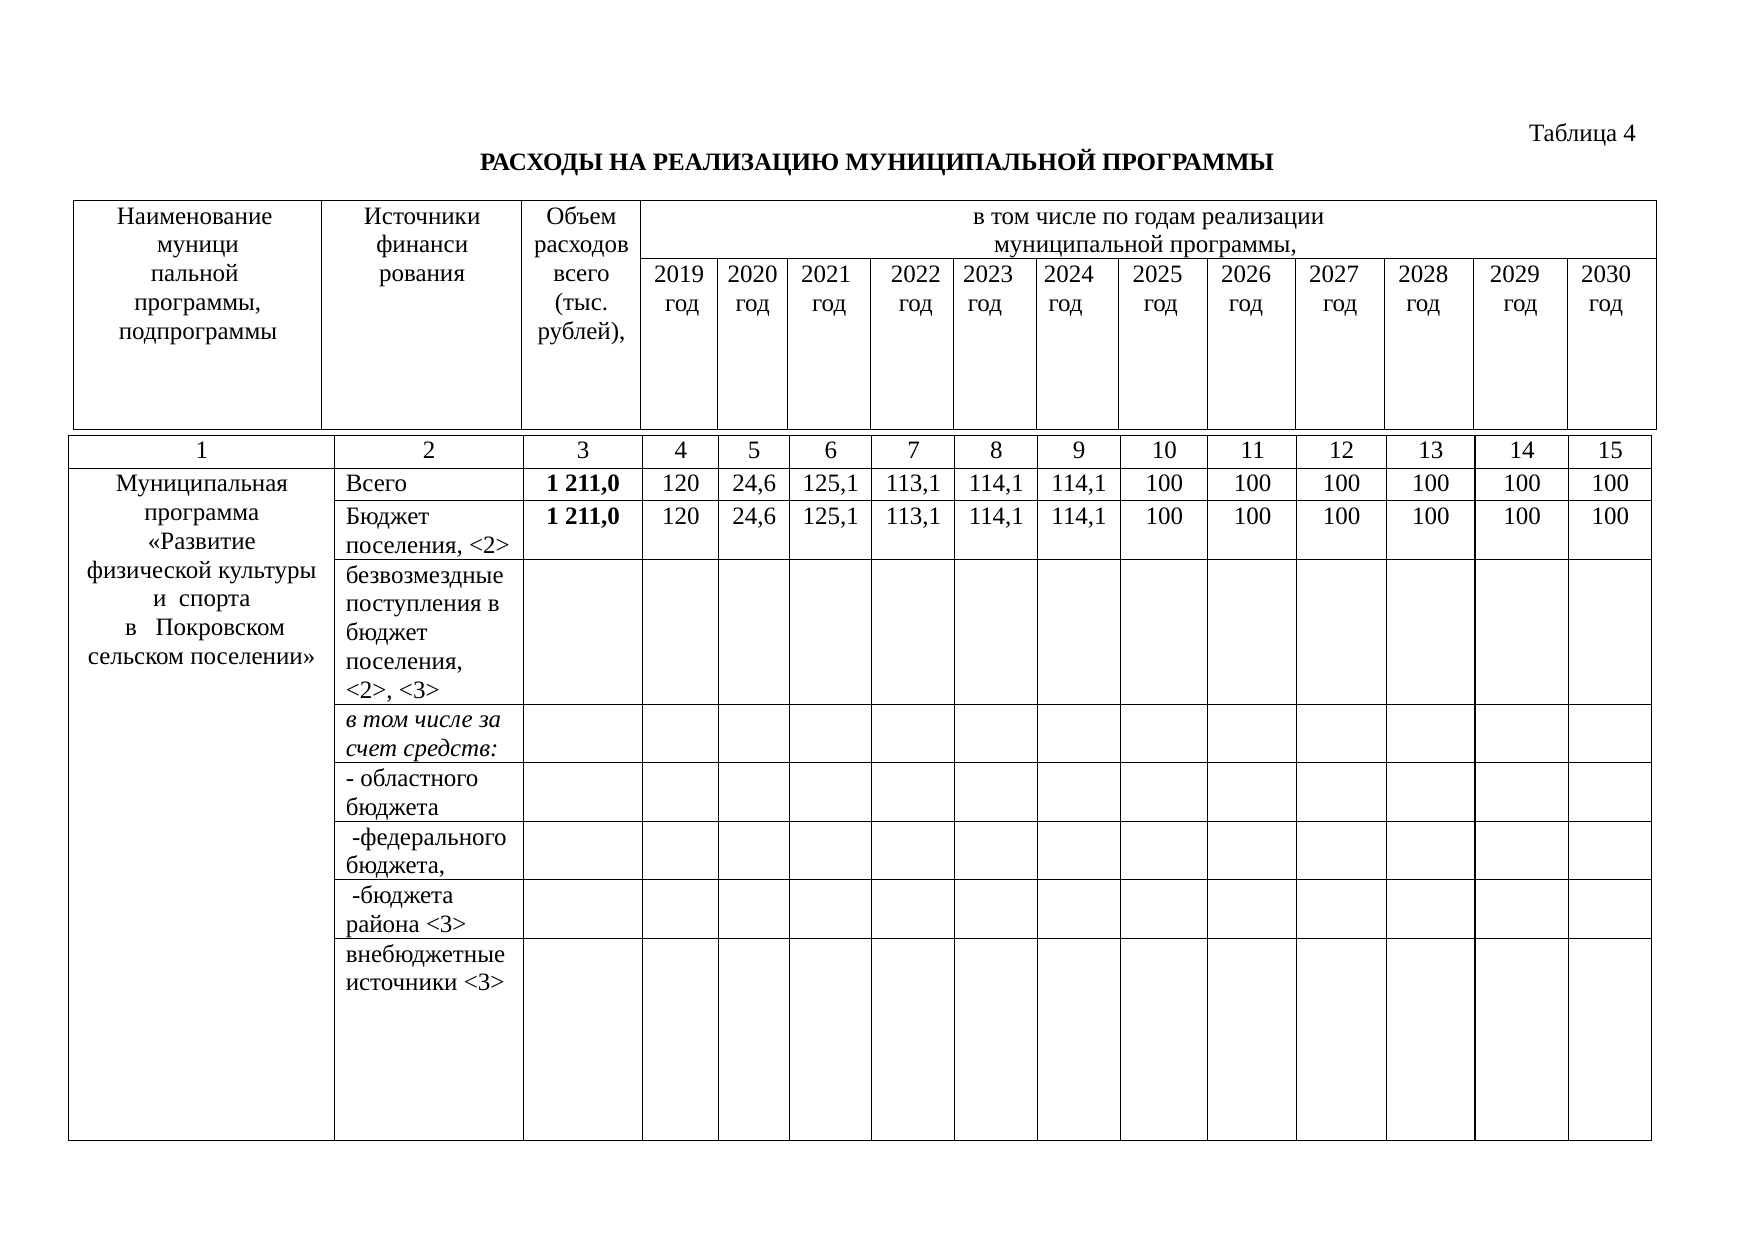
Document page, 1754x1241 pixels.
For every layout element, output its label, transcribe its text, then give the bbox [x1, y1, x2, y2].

table_header 4 [643, 436, 718, 467]
table_cell [955, 763, 1037, 821]
table_cell [524, 822, 642, 879]
table_cell 2030 год [1568, 259, 1656, 429]
table_cell [955, 939, 1037, 1140]
table_cell [1121, 822, 1207, 879]
table_cell 100 [1208, 469, 1296, 500]
table_cell 125,1 [790, 469, 871, 500]
table_cell [643, 705, 718, 762]
table_cell [1038, 880, 1120, 938]
table_cell [719, 705, 789, 762]
table_cell 1 211,0 [524, 469, 642, 500]
table_cell 2019 год [641, 259, 717, 429]
table_header 9 [1038, 436, 1120, 467]
table_cell [790, 939, 871, 1140]
table_cell Бюджет поселения, <2> [335, 501, 523, 559]
table_cell [872, 822, 954, 879]
table_cell [955, 560, 1037, 703]
table_header Источники финанси рования [322, 201, 521, 429]
table_cell [1387, 880, 1474, 938]
table_cell [790, 822, 871, 879]
table_cell [1038, 763, 1120, 821]
table_cell [1387, 705, 1474, 762]
table_cell [524, 880, 642, 938]
table_cell 114,1 [1038, 501, 1120, 559]
table_cell [719, 880, 789, 938]
table_header Наименование муници пальной программы, подпрограммы [74, 201, 321, 429]
table_cell 2024 год [1037, 259, 1118, 429]
table_cell 2021 год [788, 259, 870, 429]
table_cell [1038, 822, 1120, 879]
table_cell [1297, 763, 1386, 821]
table_cell [872, 560, 954, 703]
table_cell 114,1 [1038, 469, 1120, 500]
table_cell [955, 822, 1037, 879]
table_header 1 [69, 436, 334, 467]
table_header 11 [1208, 436, 1296, 467]
table_cell [1387, 763, 1474, 821]
table_cell [1121, 763, 1207, 821]
table_cell [643, 880, 718, 938]
table_cell [643, 822, 718, 879]
table_cell [1569, 939, 1651, 1140]
table_cell [872, 880, 954, 938]
table_cell [1208, 705, 1296, 762]
table_cell 125,1 [790, 501, 871, 559]
table_cell [1387, 939, 1474, 1140]
table_cell [1569, 560, 1651, 703]
table_header в том числе по годам реализации муниципальной программы, [641, 201, 1656, 258]
table_cell 2027 год [1296, 259, 1384, 429]
table_cell [1208, 560, 1296, 703]
table_cell [790, 880, 871, 938]
table_cell [790, 705, 871, 762]
table_cell [1208, 880, 1296, 938]
table_cell [790, 560, 871, 703]
table_cell 114,1 [955, 501, 1037, 559]
table_cell [1476, 705, 1568, 762]
table_cell Муниципальная программа «Развитие физической культуры и спорта в Покровском сельском поселении» [69, 469, 334, 1140]
table_cell [1121, 705, 1207, 762]
table_cell 24,6 [719, 501, 789, 559]
table_cell 100 [1121, 469, 1207, 500]
table_cell [1569, 822, 1651, 879]
text Таблица 4 [118, 118, 1636, 147]
table_header 14 [1476, 436, 1568, 467]
table_header 10 [1121, 436, 1207, 467]
table_cell 100 [1387, 501, 1474, 559]
table_cell [1121, 560, 1207, 703]
table_cell [524, 560, 642, 703]
table_cell 114,1 [955, 469, 1037, 500]
table_cell [1297, 939, 1386, 1140]
table_cell [719, 560, 789, 703]
table_header 6 [790, 436, 871, 467]
table_cell 2020 год [718, 259, 787, 429]
table_cell [1476, 560, 1568, 703]
table_cell 2025 год [1119, 259, 1207, 429]
table_cell 113,1 [872, 501, 954, 559]
table_header 3 [524, 436, 642, 467]
table_cell [1569, 763, 1651, 821]
table_cell 100 [1297, 469, 1386, 500]
table_cell 113,1 [872, 469, 954, 500]
table_cell [719, 822, 789, 879]
table_cell - областного бюджета [335, 763, 523, 821]
table_cell [1038, 560, 1120, 703]
table_cell 100 [1569, 469, 1651, 500]
table_cell 120 [643, 501, 718, 559]
table_cell -бюджета района <3> [335, 880, 523, 938]
table_header Объем расходов всего (тыс. рублей), [522, 201, 640, 429]
table_cell 100 [1569, 501, 1651, 559]
table_cell [524, 763, 642, 821]
table_cell 100 [1208, 501, 1296, 559]
table_header 8 [955, 436, 1037, 467]
table_header 12 [1297, 436, 1386, 467]
table_cell [643, 763, 718, 821]
table_cell [872, 763, 954, 821]
table_cell 1 211,0 [524, 501, 642, 559]
table_header 15 [1569, 436, 1651, 467]
table_cell [719, 763, 789, 821]
table_header 2 [335, 436, 523, 467]
table_cell 2022 год [871, 259, 953, 429]
table_cell [872, 939, 954, 1140]
table_cell [1387, 822, 1474, 879]
table_cell в том числе за счет средств: [335, 705, 523, 762]
table_cell 100 [1387, 469, 1474, 500]
table_cell [1476, 763, 1568, 821]
table_cell [1569, 880, 1651, 938]
table_cell 100 [1476, 501, 1568, 559]
text РАСХОДЫ НА РЕАЛИЗАЦИЮ МУНИЦИПАЛЬНОЙ ПРОГРАММЫ [118, 147, 1636, 176]
table_cell 100 [1121, 501, 1207, 559]
table_cell 2029 год [1474, 259, 1567, 429]
table_cell [1569, 705, 1651, 762]
table_cell 24,6 [719, 469, 789, 500]
table_cell [1297, 560, 1386, 703]
table_cell 120 [643, 469, 718, 500]
table_cell [1476, 939, 1568, 1140]
table_cell [1038, 705, 1120, 762]
table_cell 100 [1297, 501, 1386, 559]
table_cell безвозмездные поступления в бюджет поселения, <2>, <3> [335, 560, 523, 703]
table_cell [524, 705, 642, 762]
table_cell [524, 939, 642, 1140]
table_cell внебюджетные источники <3> [335, 939, 523, 1140]
table_cell [790, 763, 871, 821]
table_header 5 [719, 436, 789, 467]
table_cell [643, 560, 718, 703]
table_cell 100 [1476, 469, 1568, 500]
table_cell Всего [335, 469, 523, 500]
table_cell 2028 год [1385, 259, 1473, 429]
table_cell [955, 880, 1037, 938]
table_cell [1208, 822, 1296, 879]
table_cell 2026 год [1208, 259, 1295, 429]
table_cell [1297, 822, 1386, 879]
table_cell [1297, 705, 1386, 762]
table_cell [955, 705, 1037, 762]
table_cell [872, 705, 954, 762]
table_header 7 [872, 436, 954, 467]
table_cell [643, 939, 718, 1140]
table_cell [1208, 939, 1296, 1140]
table_cell [1208, 763, 1296, 821]
table_cell [1121, 939, 1207, 1140]
table_cell [1476, 880, 1568, 938]
table_cell [1387, 560, 1474, 703]
table_cell [719, 939, 789, 1140]
table_cell [1476, 822, 1568, 879]
table_cell [1038, 939, 1120, 1140]
table_cell [1121, 880, 1207, 938]
table_cell [1297, 880, 1386, 938]
table_cell 2023 год [954, 259, 1036, 429]
table_cell -федерального бюджета, [335, 822, 523, 879]
table_header 13 [1387, 436, 1474, 467]
